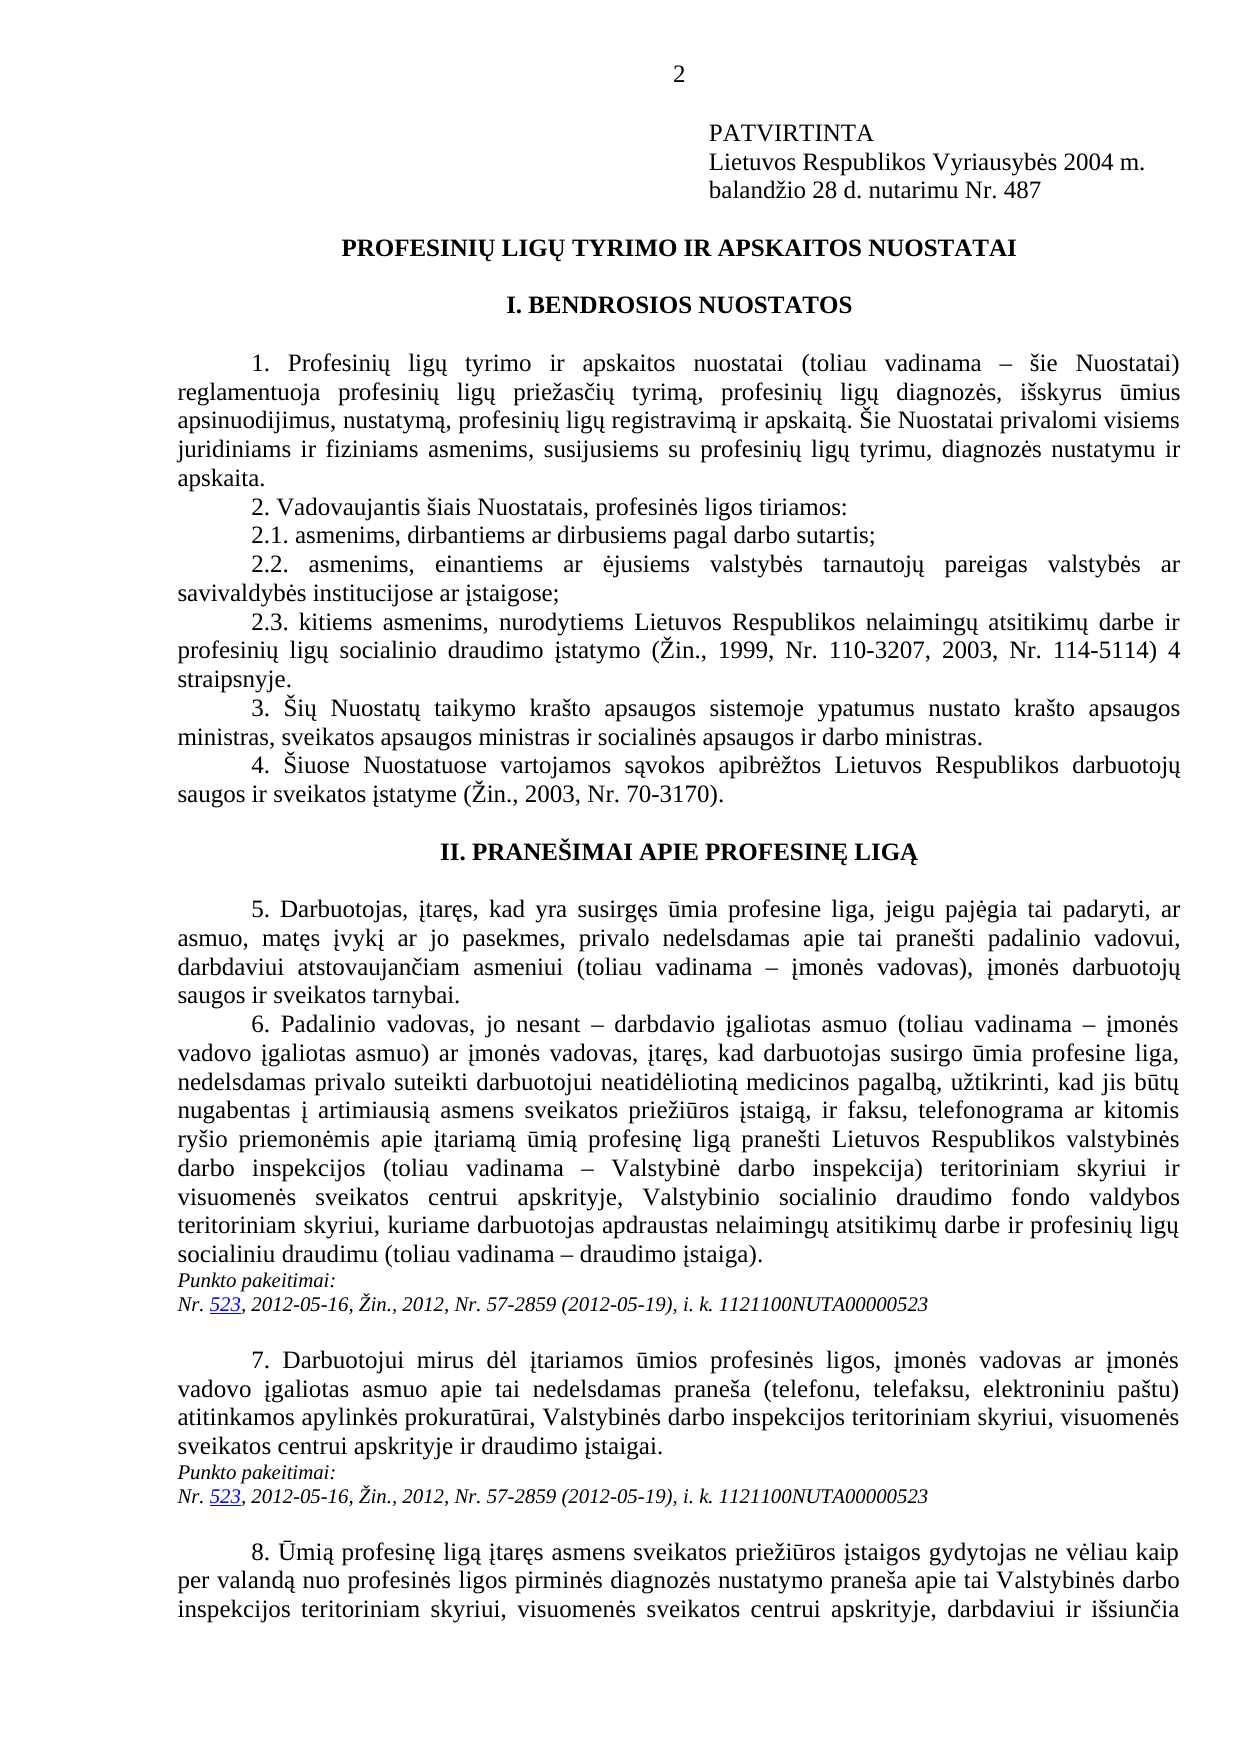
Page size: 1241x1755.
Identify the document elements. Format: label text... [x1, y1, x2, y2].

text 2.2. asmenims, einantiems ar ėjusiems valstybės tarnautojų pareigas valstybės ar savivaldybės institucijose ar įstaigose; [177, 549, 1181, 607]
text Punkto pakeitimai: [177, 1460, 1181, 1484]
text PROFESINIŲ LIGŲ TYRIMO IR APSKAITOS NUOSTATAI [177, 233, 1181, 262]
text 2. Vadovaujantis šiais Nuostatais, profesinės ligos tiriamos: [177, 492, 1181, 521]
text I. BENDROSIOS NUOSTATOS [177, 291, 1181, 319]
text 1. Profesinių ligų tyrimo ir apskaitos nuostatai (toliau vadinama – šie Nuostatai) reglamentuoja profesinių ligų priežasčių tyrimą, profesinių ligų diagnozės, išskyrus ūmius apsinuodijimus, nustatymą, profesinių ligų registravimą ir apskaitą. Šie Nuostatai privalomi visiems juridiniams ir fiziniams asmenims, susijusiems su profesinių ligų tyrimu, diagnozės nustatymu ir apskaita. [177, 348, 1181, 492]
text 3. Šių Nuostatų taikymo krašto apsaugos sistemoje ypatumus nustato krašto apsaugos ministras, sveikatos apsaugos ministras ir socialinės apsaugos ir darbo ministras. [177, 693, 1181, 751]
text 8. Ūmią profesinę ligą įtaręs asmens sveikatos priežiūros įstaigos gydytojas ne vėliau kaip per valandą nuo profesinės ligos pirminės diagnozės nustatymo praneša apie tai Valstybinės darbo inspekcijos teritoriniam skyriui, visuomenės sveikatos centrui apskrityje, darbdaviui ir išsiunčia [177, 1537, 1181, 1623]
text Lietuvos Respublikos Vyriausybės 2004 m. [177, 147, 1181, 176]
text 2.3. kitiems asmenims, nurodytiems Lietuvos Respublikos nelaimingų atsitikimų darbe ir profesinių ligų socialinio draudimo įstatymo (Žin., 1999, Nr. 110-3207, 2003, Nr. 114-5114) 4 straipsnyje. [177, 607, 1181, 693]
text Nr. 523, 2012-05-16, Žin., 2012, Nr. 57-2859 (2012-05-19), i. k. 1121100NUTA00000523 [177, 1484, 1181, 1508]
text 7. Darbuotojui mirus dėl įtariamos ūmios profesinės ligos, įmonės vadovas ar įmonės vadovo įgaliotas asmuo apie tai nedelsdamas praneša (telefonu, telefaksu, elektroniniu paštu) atitinkamos apylinkės prokuratūrai, Valstybinės darbo inspekcijos teritoriniam skyriui, visuomenės sveikatos centrui apskrityje ir draudimo įstaigai. [177, 1345, 1181, 1460]
text 2.1. asmenims, dirbantiems ar dirbusiems pagal darbo sutartis; [177, 521, 1181, 549]
text Punkto pakeitimai: [177, 1268, 1181, 1292]
text 4. Šiuose Nuostatuose vartojamos sąvokos apibrėžtos Lietuvos Respublikos darbuotojų saugos ir sveikatos įstatyme (Žin., 2003, Nr. 70-3170). [177, 751, 1181, 808]
text Nr. 523, 2012-05-16, Žin., 2012, Nr. 57-2859 (2012-05-19), i. k. 1121100NUTA00000523 [177, 1292, 1181, 1316]
text II. PRANEŠIMAI APIE PROFESINĘ LIGĄ [177, 837, 1181, 866]
text PATVIRTINTA [709, 118, 1181, 147]
text balandžio 28 d. nutarimu Nr. 487 [177, 176, 1181, 204]
text 5. Darbuotojas, įtaręs, kad yra susirgęs ūmia profesine liga, jeigu pajėgia tai padaryti, ar asmuo, matęs įvykį ar jo pasekmes, privalo nedelsdamas apie tai pranešti padalinio vadovui, darbdaviui atstovaujančiam asmeniui (toliau vadinama – įmonės vadovas), įmonės darbuotojų saugos ir sveikatos tarnybai. [177, 894, 1181, 1009]
text 6. Padalinio vadovas, jo nesant – darbdavio įgaliotas asmuo (toliau vadinama – įmonės vadovo įgaliotas asmuo) ar įmonės vadovas, įtaręs, kad darbuotojas susirgo ūmia profesine liga, nedelsdamas privalo suteikti darbuotojui neatidėliotiną medicinos pagalbą, užtikrinti, kad jis būtų nugabentas į artimiausią asmens sveikatos priežiūros įstaigą, ir faksu, telefonograma ar kitomis ryšio priemonėmis apie įtariamą ūmią profesinę ligą pranešti Lietuvos Respublikos valstybinės darbo inspekcijos (toliau vadinama – Valstybinė darbo inspekcija) teritoriniam skyriui ir visuomenės sveikatos centrui apskrityje, Valstybinio socialinio draudimo fondo valdybos teritoriniam skyriui, kuriame darbuotojas apdraustas nelaimingų atsitikimų darbe ir profesinių ligų socialiniu draudimu (toliau vadinama – draudimo įstaiga). [177, 1009, 1181, 1268]
